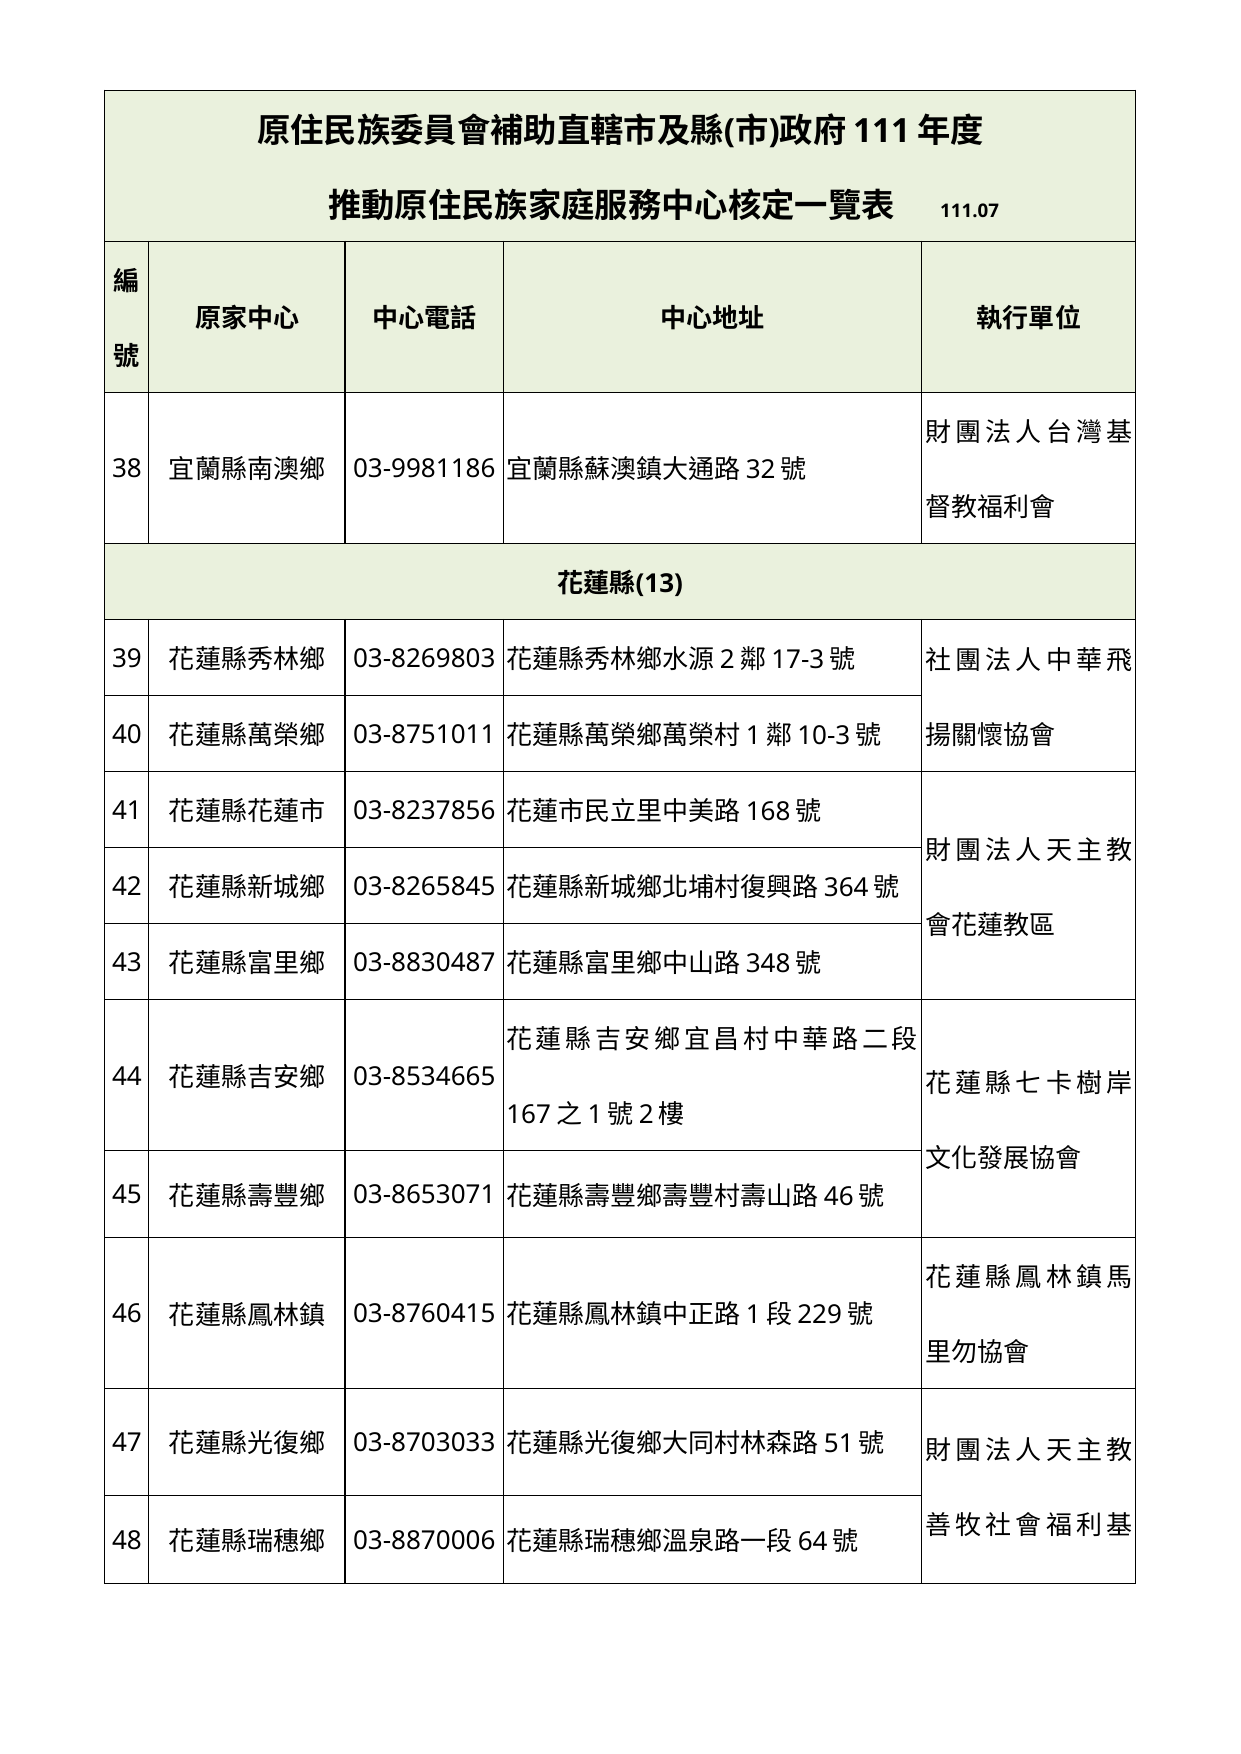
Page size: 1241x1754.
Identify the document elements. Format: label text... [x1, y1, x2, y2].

table_cell 花蓮縣壽豐鄉 [149, 1151, 344, 1237]
table_cell 花蓮縣花蓮市 [149, 772, 344, 847]
table_cell 40 [105, 696, 148, 771]
table_cell 花蓮縣鳳林鎮馬里勿協會 [922, 1238, 1135, 1388]
table_cell 執行單位 [922, 242, 1135, 392]
table_cell 花蓮縣新城鄉 [149, 848, 344, 923]
table_cell 宜蘭縣南澳鄉 [149, 393, 344, 543]
table_cell 花蓮縣瑞穗鄉溫泉路一段64號 [504, 1496, 921, 1583]
table_header 原住民族委員會補助直轄市及縣(市)政府111年度 推動原住民族家庭服務中心核定一覽表 111.07 [105, 91, 1135, 241]
table_cell 03-8703033 [346, 1389, 503, 1494]
table_cell 03-8653071 [346, 1151, 503, 1237]
table_cell 41 [105, 772, 148, 847]
table_cell 03-8534665 [346, 1000, 503, 1150]
table_cell 03-8870006 [346, 1496, 503, 1583]
table_cell 03-9981186 [346, 393, 503, 543]
table_cell 39 [105, 620, 148, 695]
table_cell 宜蘭縣蘇澳鎮大通路32號 [504, 393, 921, 543]
table_cell 花蓮縣萬榮鄉 [149, 696, 344, 771]
table_cell 花蓮縣秀林鄉水源2鄰17-3號 [504, 620, 921, 695]
table_cell 03-8237856 [346, 772, 503, 847]
table_cell 44 [105, 1000, 148, 1150]
table_cell 花蓮縣富里鄉 [149, 924, 344, 999]
table_cell 花蓮縣壽豐鄉壽豐村壽山路46號 [504, 1151, 921, 1237]
table_cell 花蓮縣七卡樹岸文化發展協會 [922, 1000, 1135, 1237]
table_cell 花蓮縣新城鄉北埔村復興路364號 [504, 848, 921, 923]
table_cell 花蓮縣萬榮鄉萬榮村1鄰10-3號 [504, 696, 921, 771]
table_cell 38 [105, 393, 148, 543]
table_cell 花蓮市民立里中美路168號 [504, 772, 921, 847]
table_cell 花蓮縣光復鄉 [149, 1389, 344, 1494]
table_cell 花蓮縣鳳林鎮中正路1段229號 [504, 1238, 921, 1388]
table_cell 花蓮縣秀林鄉 [149, 620, 344, 695]
table_cell 03-8265845 [346, 848, 503, 923]
table_cell 45 [105, 1151, 148, 1237]
table_cell 社團法人中華飛揚關懷協會 [922, 620, 1135, 771]
table_cell 花蓮縣吉安鄉 [149, 1000, 344, 1150]
table_cell 42 [105, 848, 148, 923]
table_cell 花蓮縣瑞穗鄉 [149, 1496, 344, 1583]
table_cell 原家中心 [149, 242, 344, 392]
table_cell 花蓮縣光復鄉大同村林森路51號 [504, 1389, 921, 1494]
table_cell 財團法人天主教會花蓮教區 [922, 772, 1135, 999]
table_cell 43 [105, 924, 148, 999]
table_cell 中心電話 [346, 242, 503, 392]
table_cell 03-8760415 [346, 1238, 503, 1388]
table_cell 花蓮縣富里鄉中山路348號 [504, 924, 921, 999]
table_cell 03-8269803 [346, 620, 503, 695]
table_cell 編號 [105, 242, 148, 392]
table_cell 中心地址 [504, 242, 921, 392]
table_cell 47 [105, 1389, 148, 1494]
table_cell 財團法人天主教善牧社會福利基 [922, 1389, 1135, 1583]
table_cell 花蓮縣吉安鄉宜昌村中華路二段167之1號2樓 [504, 1000, 921, 1150]
table_cell 花蓮縣鳳林鎮 [149, 1238, 344, 1388]
table_cell 48 [105, 1496, 148, 1583]
table_cell 46 [105, 1238, 148, 1388]
table_cell 財團法人台灣基督教福利會 [922, 393, 1135, 543]
table_cell 03-8830487 [346, 924, 503, 999]
table_cell 03-8751011 [346, 696, 503, 771]
table_cell 花蓮縣(13) [105, 544, 1135, 619]
